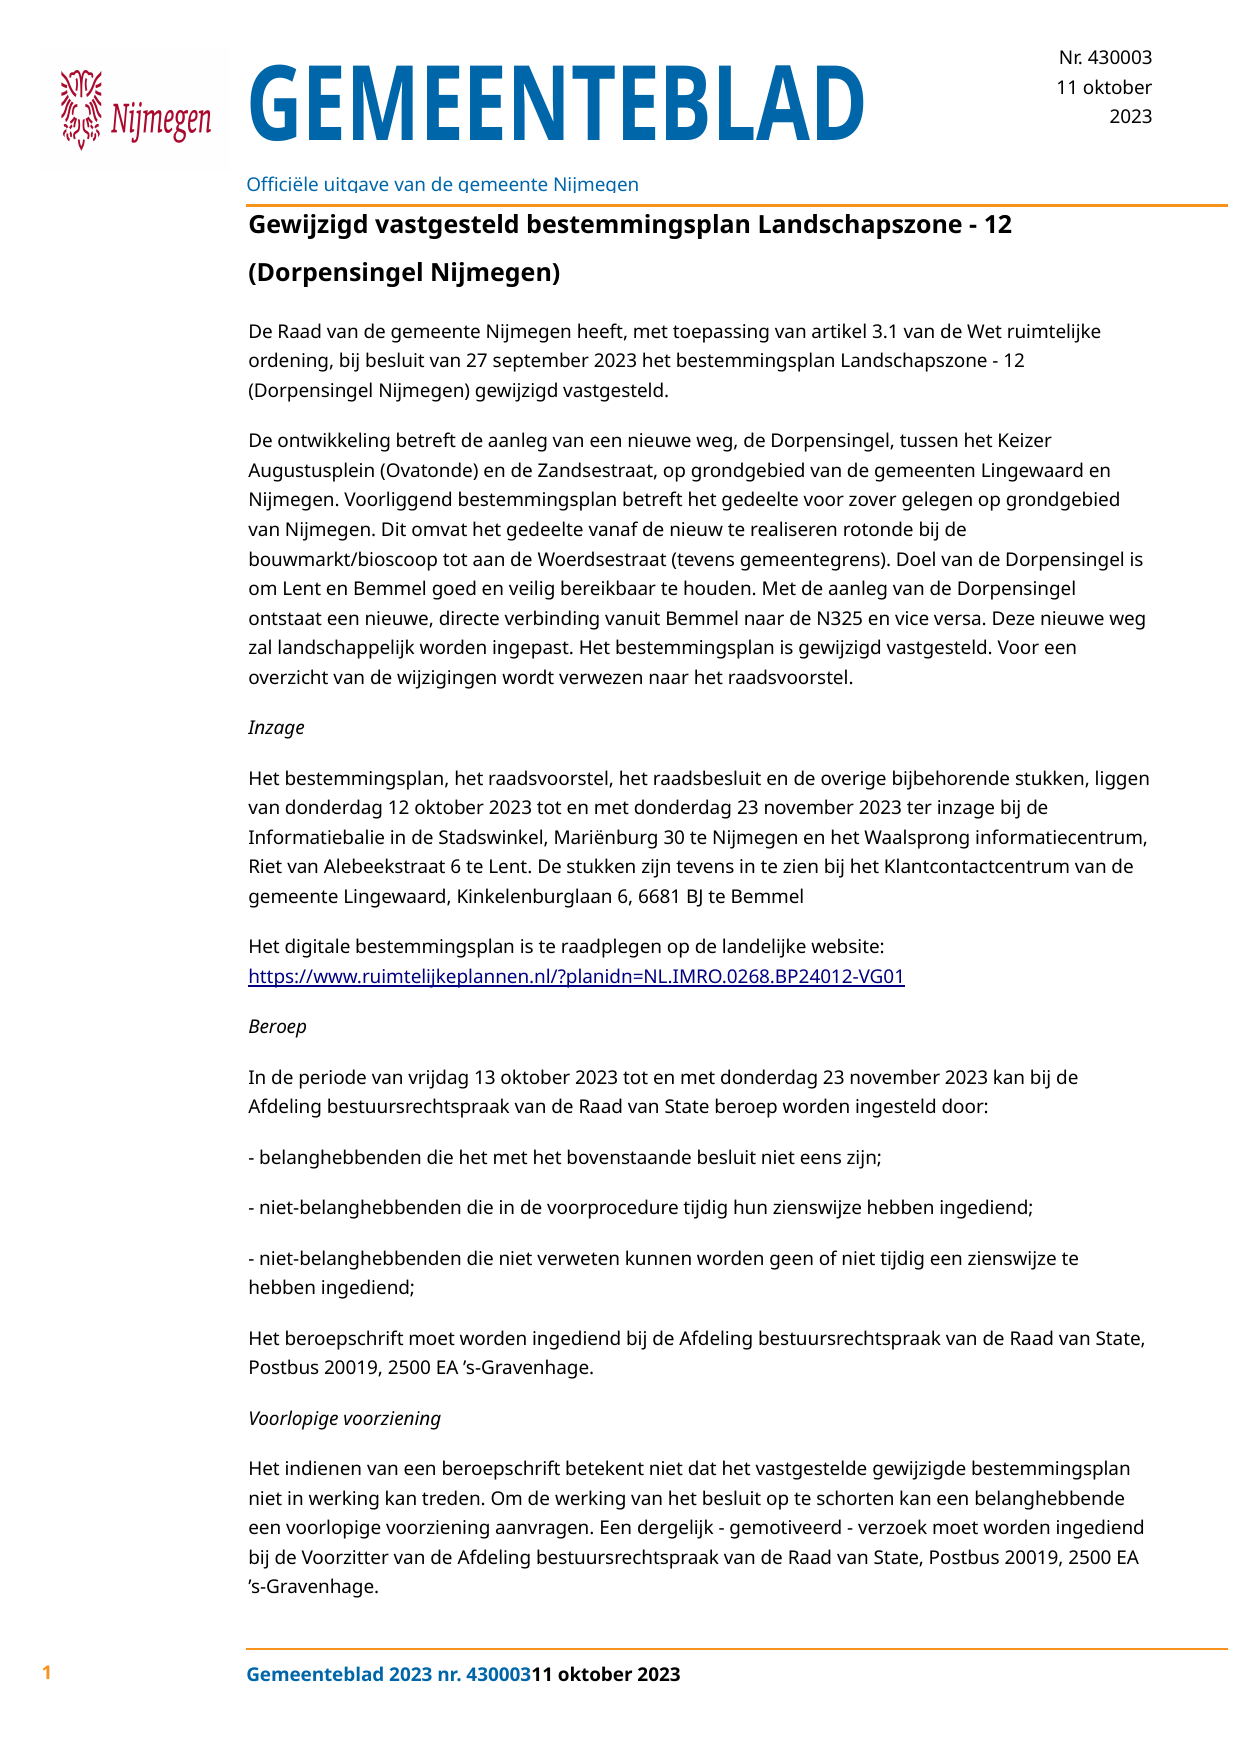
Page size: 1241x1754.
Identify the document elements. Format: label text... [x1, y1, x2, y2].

text - belanghebbenden die het met het bovenstaande besluit niet eens zijn; [248, 1144, 1152, 1170]
text Gewijzigd vastgesteld bestemmingsplan Landschapszone - 12 (Dorpensingel Nijmegen) [248, 207, 1152, 288]
text Het indienen van een beroepschrift betekent niet dat het vastgestelde gewijzigde bestemmingsplan niet in werking kan treden. Om de werking van het besluit op te schorten kan een belanghebbende een voorlopige voorziening aanvragen. Een dergelijk - gemotiveerd - verzoek moet worden ingediend bij de Voorzitter van de Afdeling bestuursrechtspraak van de Raad van State, Postbus 20019, 2500 EA ’s-Gravenhage. [248, 1455, 1152, 1599]
text Beroep [248, 1014, 1152, 1039]
text In de periode van vrijdag 13 oktober 2023 tot en met donderdag 23 november 2023 kan bij de Afdeling bestuursrechtspraak van de Raad van State beroep worden ingesteld door: [248, 1064, 1152, 1119]
text De ontwikkeling betreft de aanleg van een nieuwe weg, de Dorpensingel, tussen het Keizer Augustusplein (Ovatonde) en de Zandsestraat, op grondgebied van de gemeenten Lingewaard en Nijmegen. Voorliggend bestemmingsplan betreft het gedeelte voor zover gelegen op grondgebied van Nijmegen. Dit omvat het gedeelte vanaf de nieuw te realiseren rotonde bij de bouwmarkt/bioscoop tot aan de Woerdsestraat (tevens gemeentegrens). Doel van de Dorpensingel is om Lent en Bemmel goed en veilig bereikbaar te houden. Met de aanleg van de Dorpensingel ontstaat een nieuwe, directe verbinding vanuit Bemmel naar de N325 en vice versa. Deze nieuwe weg zal landschappelijk worden ingepast. Het bestemmingsplan is gewijzigd vastgesteld. Voor een overzicht van de wijzigingen wordt verwezen naar het raadsvoorstel. [248, 427, 1152, 690]
text Het digitale bestemmingsplan is te raadplegen op de landelijke website: https://www.ruimtelijkeplannen.nl/?planidn=NL.IMRO.0268.BP24012-VG01 [248, 934, 1152, 989]
text Inzage [248, 714, 1152, 740]
text Het bestemmingsplan, het raadsvoorstel, het raadsbesluit en de overige bijbehorende stukken, liggen van donderdag 12 oktober 2023 tot en met donderdag 23 november 2023 ter inzage bij de Informatiebalie in de Stadswinkel, Mariënburg 30 te Nijmegen en het Waalsprong informatiecentrum, Riet van Alebeekstraat 6 te Lent. De stukken zijn tevens in te zien bij het Klantcontactcentrum van de gemeente Lingewaard, Kinkelenburglaan 6, 6681 BJ te Bemmel [248, 765, 1152, 909]
picture [41, 47, 231, 172]
text Voorlopige voorziening [248, 1405, 1152, 1431]
text - niet-belanghebbenden die in de voorprocedure tijdig hun zienswijze hebben ingediend; [248, 1194, 1152, 1220]
text Het beroepschrift moet worden ingediend bij de Afdeling bestuursrechtspraak van de Raad van State, Postbus 20019, 2500 EA ’s-Gravenhage. [248, 1325, 1152, 1380]
text - niet-belanghebbenden die niet verweten kunnen worden geen of niet tijdig een zienswijze te hebben ingediend; [248, 1245, 1152, 1300]
text De Raad van de gemeente Nijmegen heeft, met toepassing van artikel 3.1 van de Wet ruimtelijke ordening, bij besluit van 27 september 2023 het bestemmingsplan Landschapszone - 12 (Dorpensingel Nijmegen) gewijzigd vastgesteld. [248, 318, 1152, 403]
